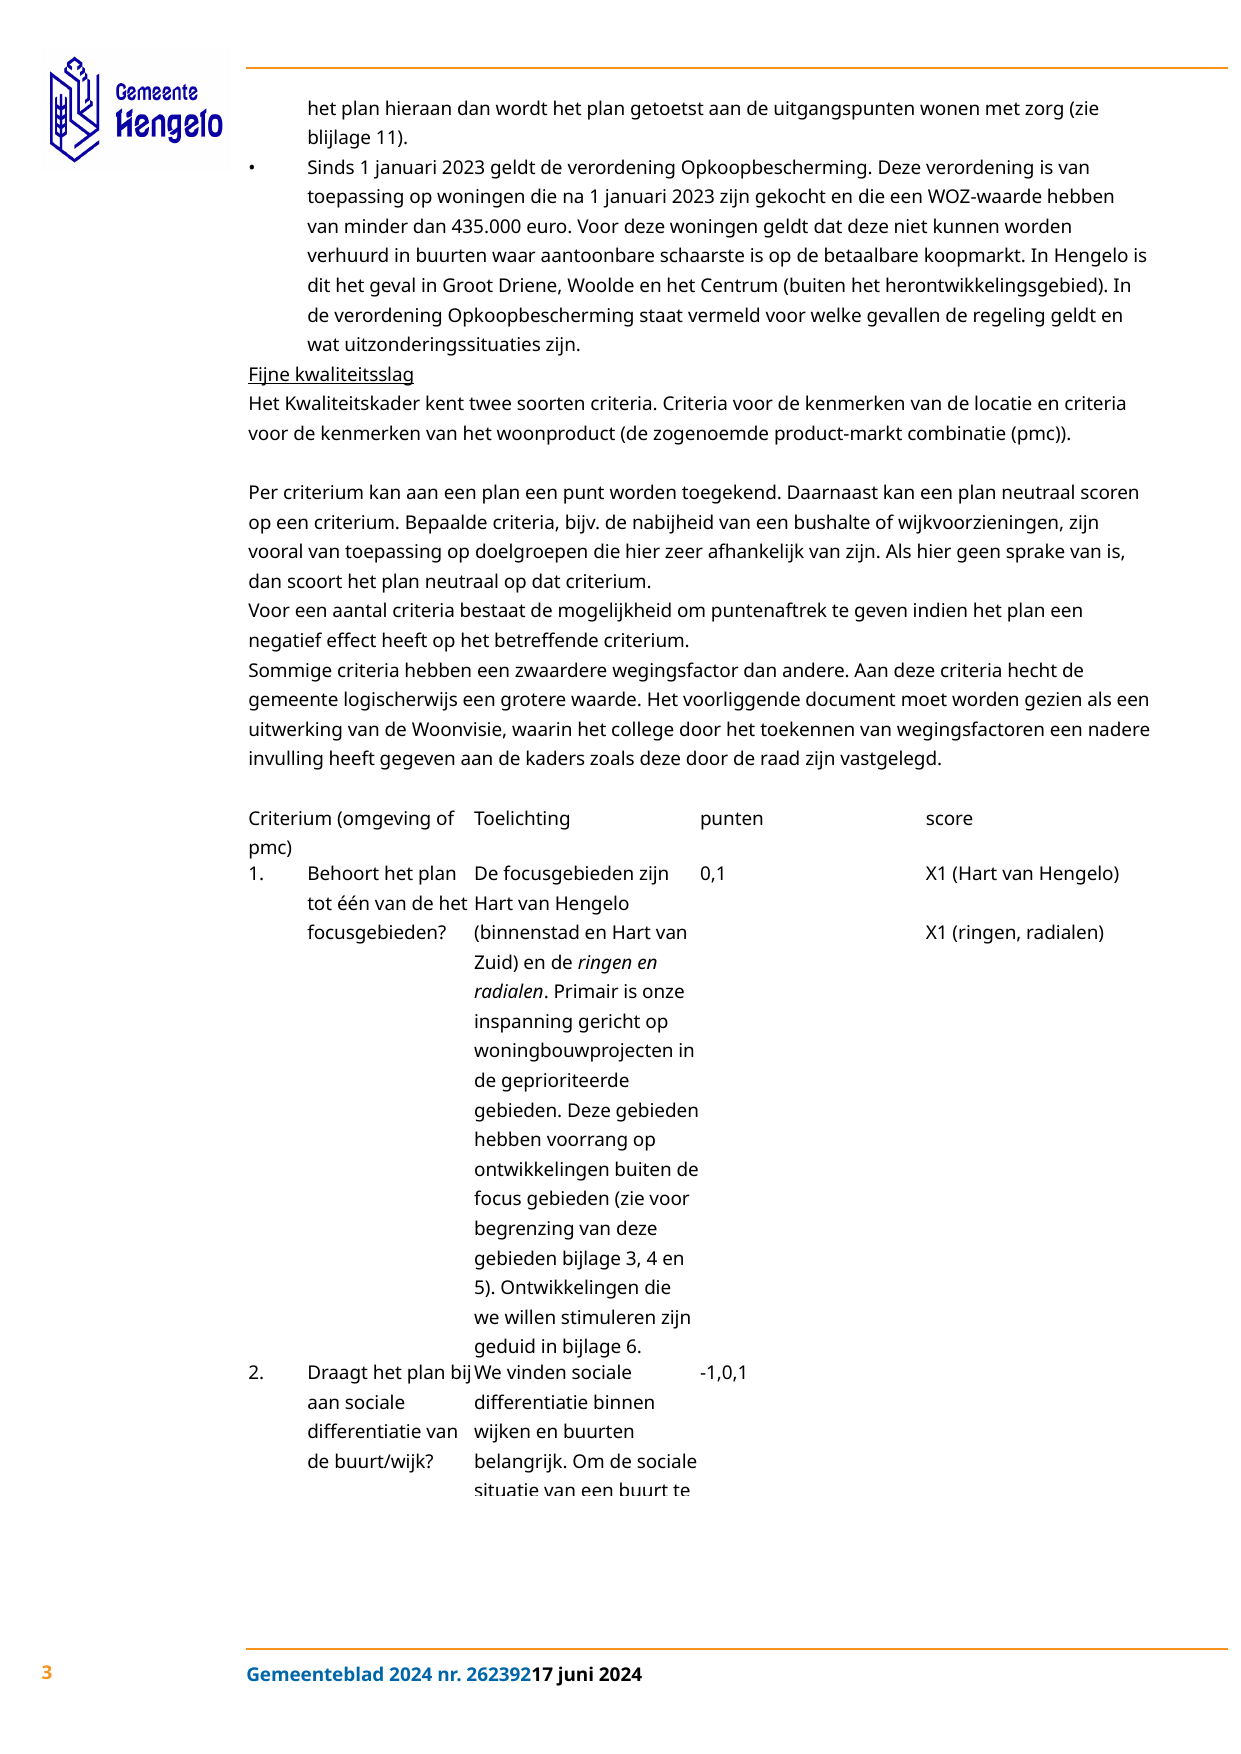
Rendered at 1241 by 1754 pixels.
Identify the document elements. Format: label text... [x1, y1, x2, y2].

table_cell 0,1 [700, 860, 926, 1359]
table_cell X1 (Hart van Hengelo) X1 (ringen, radialen) [926, 860, 1152, 1359]
text Voor een aantal criteria bestaat de mogelijkheid om puntenaftrek te geven indien het plan een negatief effect heeft op het betreffende criterium. [248, 598, 1152, 653]
table_cell We vinden sociale differentiatie binnen wijken en buurten belangrijk. Om de sociale situatie van een buurt te beoordelen gebruiken wij de informatie uit de monitor woningbouw en/of de woonzorgwijzer. Hiermee kunnen we vroegtijdig (potentiële negatieve) ontwikkelingen op subbuurtniveau signaleren. Als sprake is van een toevoeging van ‘meer van hetzelfde’ in een sociaal zwakkere wijk, dan scoort het plan negatief, als sprake is van een toevoeging die leidt tot een versterking van de sociale differentiatie scoort het plan positief. Als het plan niet leidt tot meer differentiatie scoort het plan niet. [474, 1359, 700, 1496]
text Per criterium kan aan een plan een punt worden toegekend. Daarnaast kan een plan neutraal scoren op een criterium. Bepaalde criteria, bijv. de nabijheid van een bushalte of wijkvoorzieningen, zijn vooral van toepassing op doelgroepen die hier zeer afhankelijk van zijn. Als hier geen sprake van is, dan scoort het plan neutraal op dat criterium. [248, 479, 1152, 594]
list Sinds 1 januari 2023 geldt de verordening Opkoopbescherming. Deze verordening is van toepassing op woningen die na 1 januari 2023 zijn gekocht en die een WOZ-waarde hebben van minder dan 435.000 euro. Voor deze woningen geldt dat deze niet kunnen worden verhuurd in buurten waar aantoonbare schaarste is op de betaalbare koopmarkt. In Hengelo is dit het geval in Groot Driene, Woolde en het Centrum (buiten het herontwikkelingsgebied). In de verordening Opkoopbescherming staat vermeld voor welke gevallen de regeling geldt en wat uitzonderingssituaties zijn. [248, 154, 1152, 357]
table_header punten [700, 805, 926, 860]
list het plan hieraan dan wordt het plan getoetst aan de uitgangspunten wonen met zorg (zie blijlage 11). [248, 95, 1152, 150]
table_cell [926, 1359, 1152, 1496]
table_header Criterium (omgeving of pmc) [248, 805, 474, 860]
table_cell Draagt het plan bij aan sociale differentiatie van de buurt/wijk? [248, 1359, 474, 1496]
table_header Toelichting [474, 805, 700, 860]
table_cell -1,0,1 [700, 1359, 926, 1496]
picture [41, 47, 231, 172]
text Het Kwaliteitskader kent twee soorten criteria. Criteria voor de kenmerken van de locatie en criteria voor de kenmerken van het woonproduct (de zogenoemde product-markt combinatie (pmc)). [248, 391, 1152, 446]
table_cell De focusgebieden zijn Hart van Hengelo (binnenstad en Hart van Zuid) en de ringen en radialen. Primair is onze inspanning gericht op woningbouwprojecten in de geprioriteerde gebieden. Deze gebieden hebben voorrang op ontwikkelingen buiten de focus gebieden (zie voor begrenzing van deze gebieden bijlage 3, 4 en 5). Ontwikkelingen die we willen stimuleren zijn geduid in bijlage 6. [474, 860, 700, 1359]
table_header score [926, 805, 1152, 860]
text Fijne kwaliteitsslag [248, 361, 1152, 387]
text Sommige criteria hebben een zwaardere wegingsfactor dan andere. Aan deze criteria hecht de gemeente logischerwijs een grotere waarde. Het voorliggende document moet worden gezien als een uitwerking van de Woonvisie, waarin het college door het toekennen van wegingsfactoren een nadere invulling heeft gegeven aan de kaders zoals deze door de raad zijn vastgelegd. [248, 657, 1152, 771]
table_cell Behoort het plan tot één van de het focusgebieden? [248, 860, 474, 1359]
